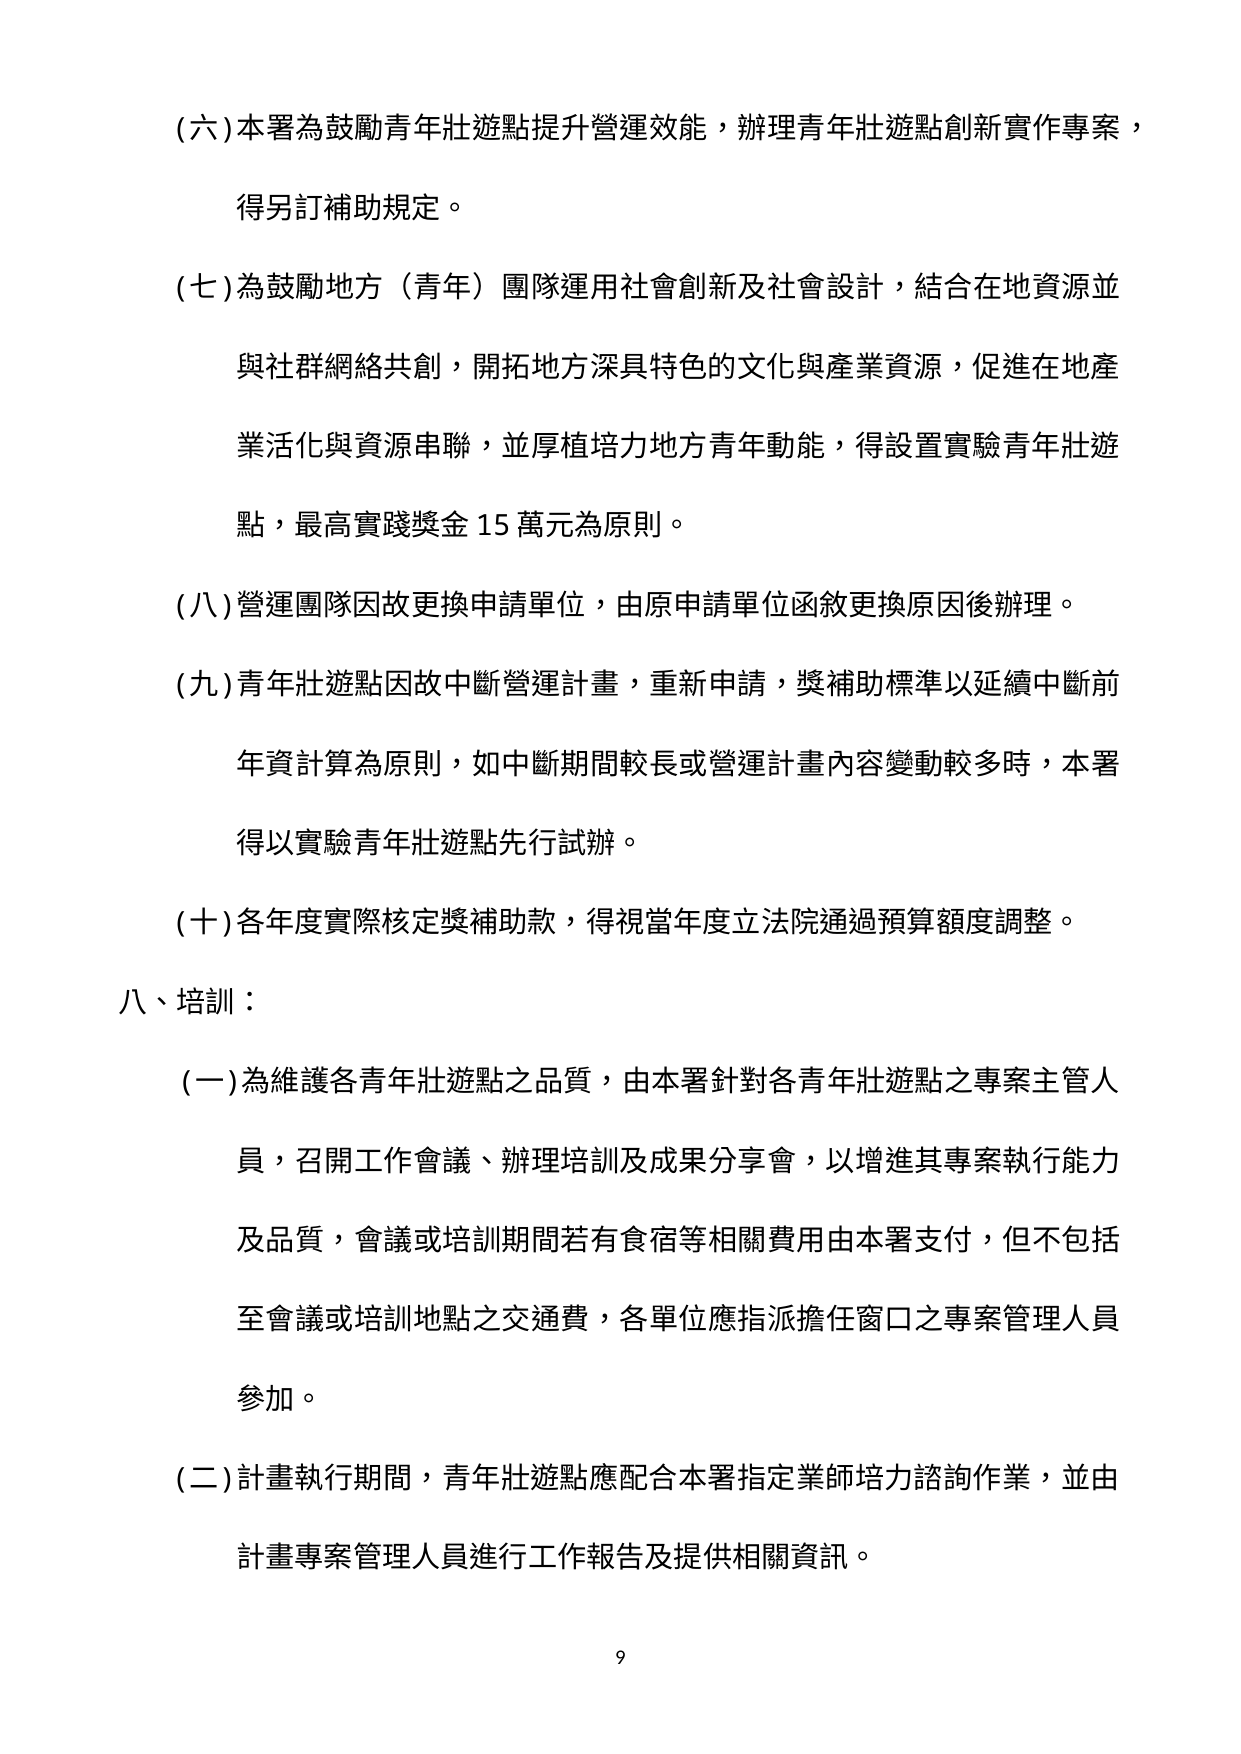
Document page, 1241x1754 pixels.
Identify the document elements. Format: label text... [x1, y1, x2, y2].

list 為維護各青年壯遊點之品質，由本署針對各青年壯遊點之專案主管人員，召開工作會議、辦理培訓及成果分享會，以增進其專案執行能力及品質，會議或培訓期間若有食宿等相關費用由本署支付，但不包括至會議或培訓地點之交通費，各單位應指派擔任窗口之專案管理人員參加。 [177, 1038, 1122, 1435]
text 八、培訓： [118, 959, 1122, 1038]
text (六)本署為鼓勵青年壯遊點提升營運效能，辦理青年壯遊點創新實作專案，得另訂補助規定。 [172, 86, 1122, 244]
text (八)營運團隊因故更換申請單位，由原申請單位函敘更換原因後辦理。 [172, 562, 1122, 641]
text (七)為鼓勵地方（青年）團隊運用社會創新及社會設計，結合在地資源並與社群網絡共創，開拓地方深具特色的文化與產業資源，促進在地產業活化與資源串聯，並厚植培力地方青年動能，得設置實驗青年壯遊點，最高實踐獎金15萬元為原則。 [172, 244, 1122, 562]
list 計畫執行期間，青年壯遊點應配合本署指定業師培力諮詢作業，並由計畫專案管理人員進行工作報告及提供相關資訊。 [172, 1435, 1122, 1594]
text (十)各年度實際核定獎補助款，得視當年度立法院通過預算額度調整。 [172, 879, 1122, 959]
text (九)青年壯遊點因故中斷營運計畫，重新申請，獎補助標準以延續中斷前年資計算為原則，如中斷期間較長或營運計畫內容變動較多時，本署得以實驗青年壯遊點先行試辦。 [172, 641, 1122, 879]
